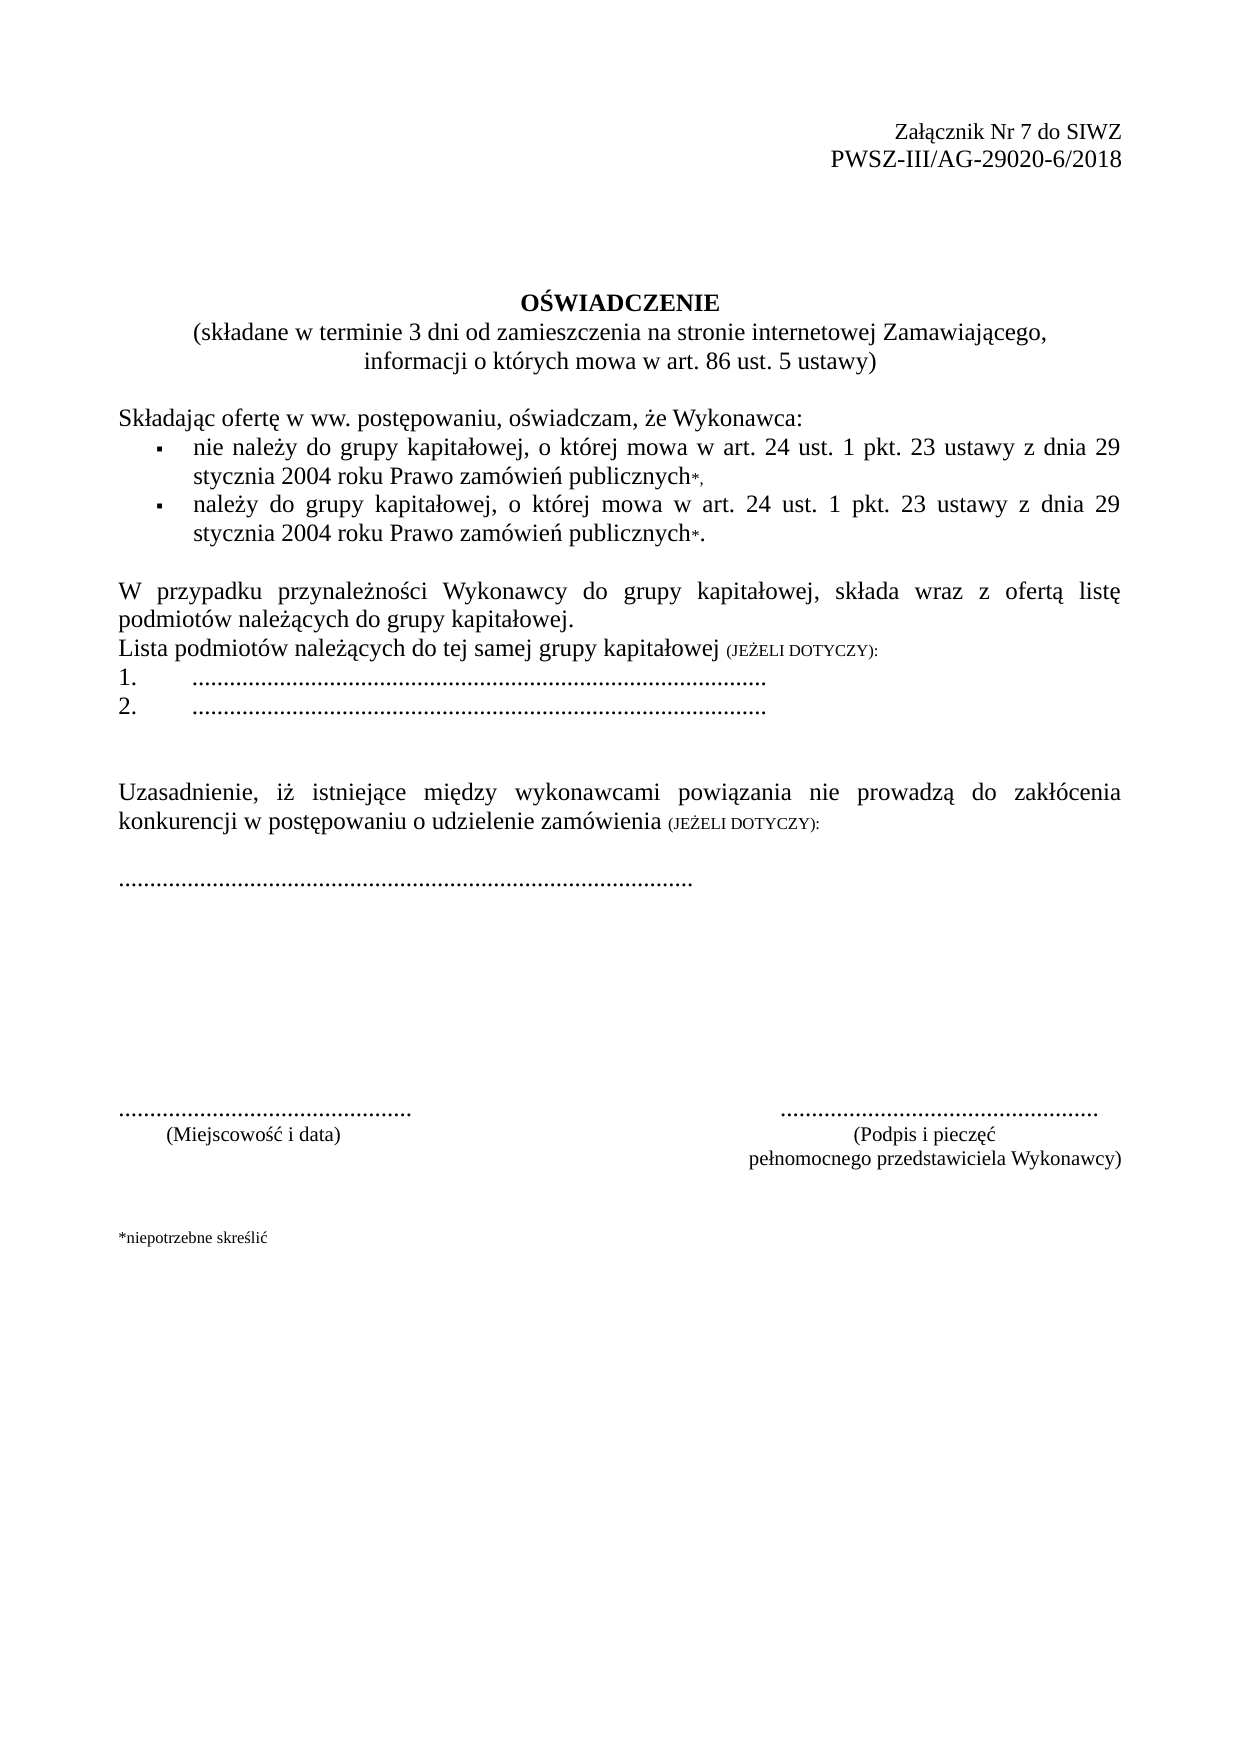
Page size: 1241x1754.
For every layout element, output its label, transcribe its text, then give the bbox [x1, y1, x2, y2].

text ............................................................................................ [118, 863, 1122, 892]
list należy do grupy kapitałowej, o której mowa w art. 24 ust. 1 pkt. 23 ustawy z dnia 29 stycznia 2004 roku Prawo zamówień publicznych*. [156, 489, 1122, 547]
text W przypadku przynależności Wykonawcy do grupy kapitałowej, składa wraz z ofertą listę podmiotów należących do grupy kapitałowej. [118, 576, 1122, 633]
text informacji o których mowa w art. 86 ust. 5 ustawy) [118, 346, 1122, 374]
text OŚWIADCZENIE [118, 288, 1122, 317]
list nie należy do grupy kapitałowej, o której mowa w art. 24 ust. 1 pkt. 23 ustawy z dnia 29 stycznia 2004 roku Prawo zamówień publicznych*, [156, 432, 1122, 489]
text Składając ofertę w ww. postępowaniu, oświadczam, że Wykonawca: [118, 403, 1122, 432]
text 2. ............................................................................................ [118, 691, 1122, 719]
text ............................................... ................................................... [118, 1093, 1122, 1122]
text 1. ............................................................................................ [118, 662, 1122, 691]
text (składane w terminie 3 dni od zamieszczenia na stronie internetowej Zamawiającego, [118, 317, 1122, 346]
text PWSZ-III/AG-29020-6/2018 [118, 144, 1122, 173]
text *niepotrzebne skreślić [118, 1228, 1122, 1247]
text Lista podmiotów należących do tej samej grupy kapitałowej (JEŻELI DOTYCZY): [118, 633, 1122, 662]
text Załącznik Nr 7 do SIWZ [118, 118, 1122, 144]
text Uzasadnienie, iż istniejące między wykonawcami powiązania nie prowadzą do zakłócenia konkurencji w postępowaniu o udzielenie zamówienia (JEŻELI DOTYCZY): [118, 777, 1122, 834]
text (Miejscowość i data) (Podpis i pieczęć pełnomocnego przedstawiciela Wykonawcy) [118, 1122, 1122, 1170]
